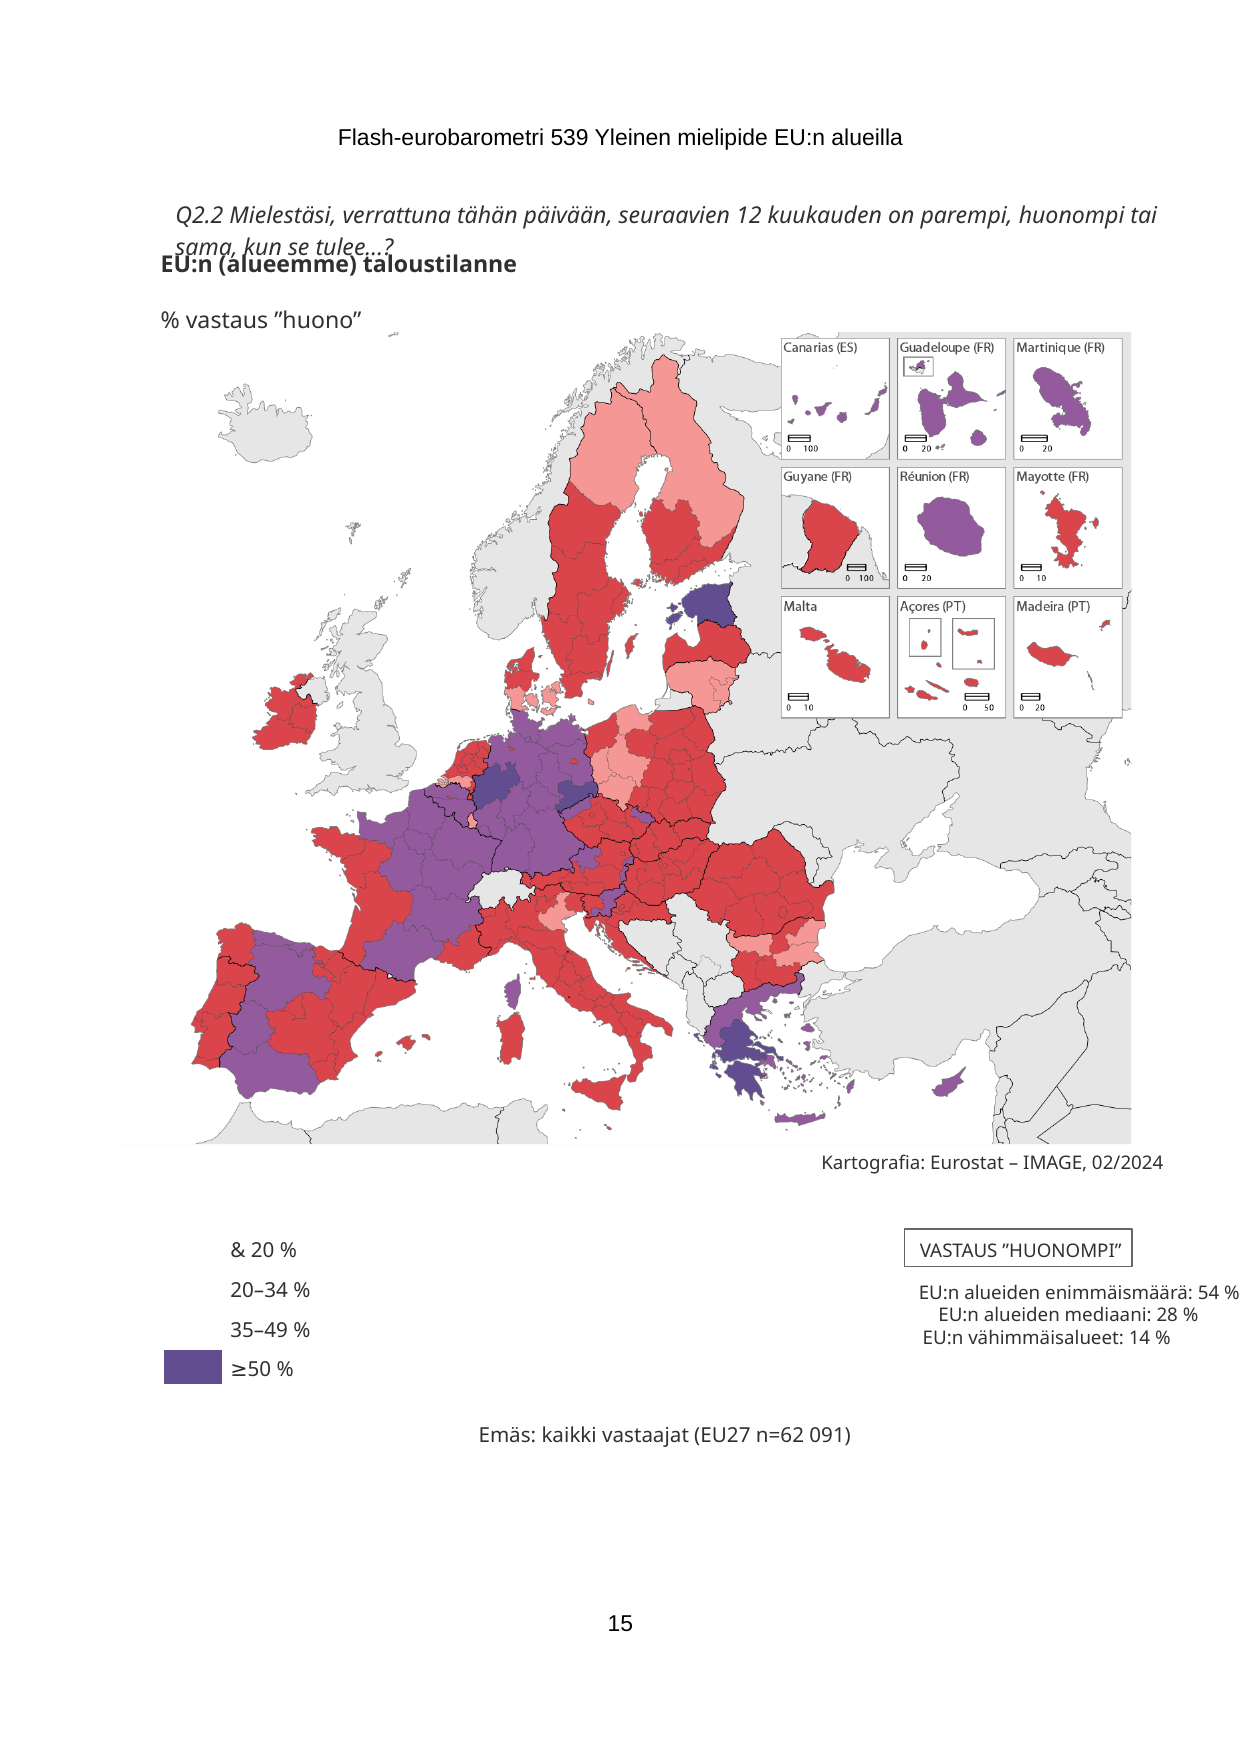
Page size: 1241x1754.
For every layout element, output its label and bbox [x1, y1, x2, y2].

picture [106, 332, 1133, 1149]
picture [164, 1350, 222, 1384]
